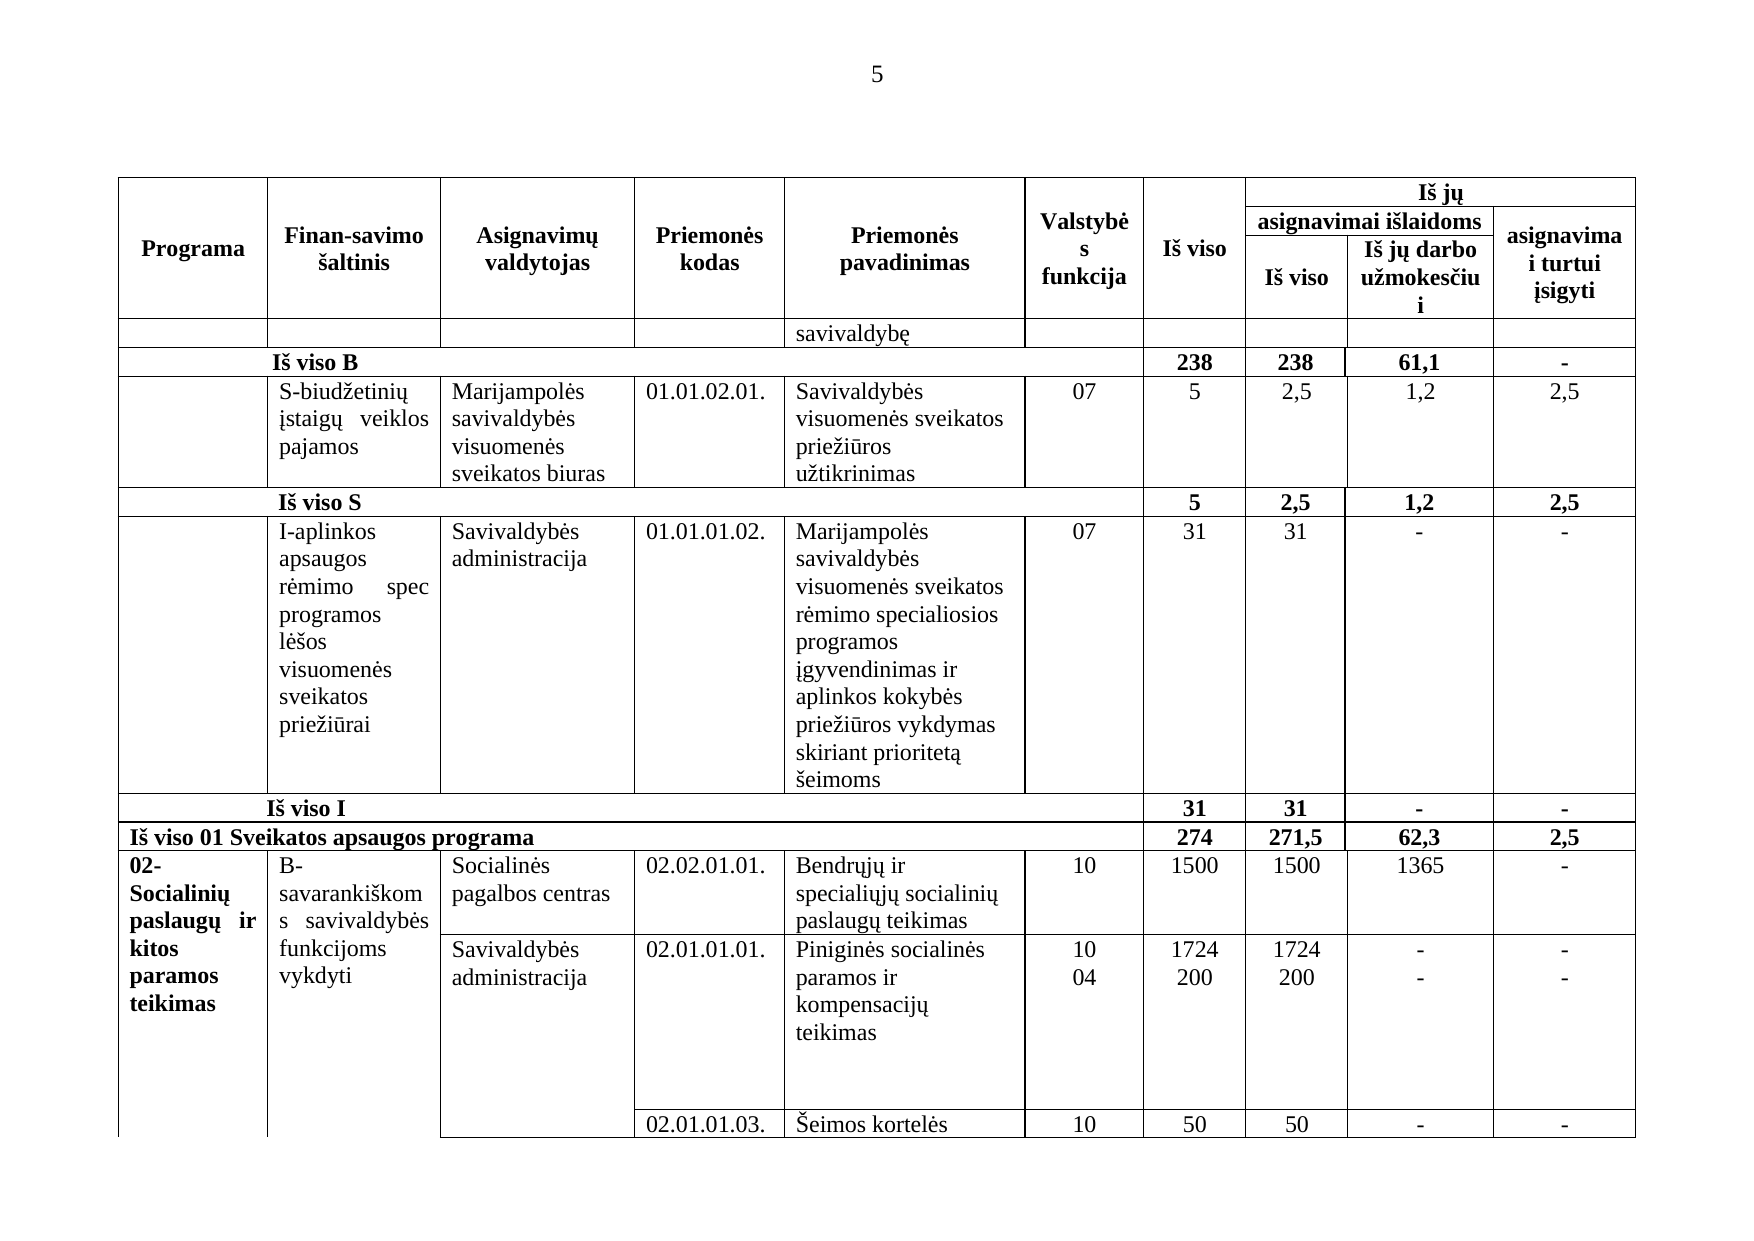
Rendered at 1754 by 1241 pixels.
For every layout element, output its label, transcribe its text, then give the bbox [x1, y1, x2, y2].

table_cell 07 [1026, 517, 1143, 793]
table_cell savivaldybę [785, 319, 1024, 347]
table_cell 2,5 [1246, 377, 1347, 487]
table_cell Savivaldybės administracija [441, 935, 634, 1137]
table_cell - - [1348, 935, 1493, 1109]
table_header Programa [119, 178, 267, 318]
table_cell 2,5 [1246, 488, 1344, 516]
table_header Asignavimų valdytojas [441, 178, 634, 318]
table_header Priemonės pavadinimas [785, 178, 1024, 318]
table_cell [635, 319, 784, 347]
table_cell 1500 [1144, 851, 1245, 934]
table_header Iš jų [1246, 178, 1635, 206]
table_cell 238 [1246, 348, 1344, 376]
table_cell 31 [1246, 517, 1344, 793]
table_cell - [1494, 851, 1635, 934]
table_cell - [1494, 794, 1635, 821]
table_cell 1724 200 [1144, 935, 1245, 1109]
table_cell 238 [1144, 348, 1245, 376]
table_cell Iš viso [1246, 236, 1347, 318]
table_cell [1246, 319, 1347, 347]
table_cell 50 [1144, 1110, 1245, 1137]
table_cell - [1348, 319, 1493, 347]
table_cell 271,5 [1246, 823, 1344, 850]
table_cell asignavimai išlaidoms [1246, 207, 1493, 234]
table_cell [268, 319, 440, 347]
table_cell 62,3 [1346, 823, 1493, 850]
table_cell Bendrųjų ir specialiųjų socialinių paslaugų teikimas [785, 851, 1024, 934]
table_cell Iš viso 01 Sveikatos apsaugos programa [119, 823, 1143, 850]
table_cell [1144, 319, 1245, 347]
table_cell 5 [1144, 377, 1245, 487]
table_cell Iš viso B [119, 348, 1143, 376]
table_cell [441, 319, 634, 347]
table_cell 02.01.01.03. [635, 1110, 784, 1137]
table_header Priemonės kodas [635, 178, 784, 318]
table_cell Marijampolės savivaldybės visuomenės sveikatos biuras [441, 377, 634, 487]
table_cell - [1348, 1110, 1493, 1137]
table_cell asignavimai turtui įsigyti [1494, 207, 1635, 318]
table_cell 2,5 [1494, 377, 1635, 487]
table_cell 1,2 [1346, 488, 1493, 516]
table_cell 31 [1144, 794, 1245, 821]
table_cell 1365 [1348, 851, 1493, 934]
table_cell 02-Socialinių paslaugų ir kitos paramos teikimas [119, 851, 267, 1137]
table_cell Iš viso I [119, 794, 1143, 821]
table_cell [119, 377, 267, 487]
table_cell Marijampolės savivaldybės visuomenės sveikatos rėmimo specialiosios programos įgyvendinimas ir aplinkos kokybės priežiūros vykdymas skiriant prioritetą šeimoms [785, 517, 1024, 793]
table_cell Piniginės socialinės paramos ir kompensacijų teikimas [785, 935, 1024, 1109]
table_cell 10 [1026, 851, 1143, 934]
table_cell - [1346, 517, 1493, 793]
table_cell S-biudžetinių įstaigų veiklos pajamos [268, 377, 440, 487]
table_cell 61,1 [1346, 348, 1493, 376]
table_cell 1,2 [1348, 377, 1493, 487]
table_cell - [1346, 794, 1493, 821]
table_cell - [1494, 319, 1635, 347]
table_header Iš viso [1144, 178, 1245, 318]
table_cell Iš jų darbo užmokesčiui [1348, 236, 1493, 318]
table_cell 5 [1144, 488, 1245, 516]
table_cell 2,5 [1494, 488, 1635, 516]
table_cell 1500 [1246, 851, 1347, 934]
table_cell 02.02.01.01. [635, 851, 784, 934]
table_cell 1724 200 [1246, 935, 1347, 1109]
table_cell - [1494, 1110, 1635, 1137]
table_cell 274 [1144, 823, 1245, 850]
table_cell 01.01.01.02. [635, 517, 784, 793]
table_header Finan-savimo šaltinis [268, 178, 440, 318]
table_cell 10 04 [1026, 935, 1143, 1109]
table_cell 01.01.02.01. [635, 377, 784, 487]
table_cell 31 [1246, 794, 1344, 821]
table_cell 02.01.01.01. [635, 935, 784, 1109]
table_cell Savivaldybės administracija [441, 517, 634, 793]
table_cell 2,5 [1494, 823, 1635, 850]
table_cell Šeimos kortelės [785, 1110, 1024, 1137]
table_cell 31 [1144, 517, 1245, 793]
table_cell Savivaldybės visuomenės sveikatos priežiūros užtikrinimas [785, 377, 1024, 487]
table_cell B-savarankiškoms savivaldybės funkcijoms vykdyti [268, 851, 440, 1137]
table_cell [119, 517, 267, 793]
table_cell 07 [1026, 377, 1143, 487]
table_cell - [1494, 348, 1635, 376]
table_cell - [1494, 517, 1635, 793]
table_cell [119, 319, 267, 347]
table_cell Socialinės pagalbos centras [441, 851, 634, 934]
table_cell [1026, 319, 1143, 347]
table_cell - - [1494, 935, 1635, 1109]
table_cell I-aplinkos apsaugos rėmimo spec programos lėšos visuomenės sveikatos priežiūrai [268, 517, 440, 793]
table_header Valstybės funkcija [1026, 178, 1143, 318]
table_cell Iš viso S [119, 488, 1143, 516]
table_cell 10 [1026, 1110, 1143, 1137]
table_cell 50 [1246, 1110, 1347, 1137]
